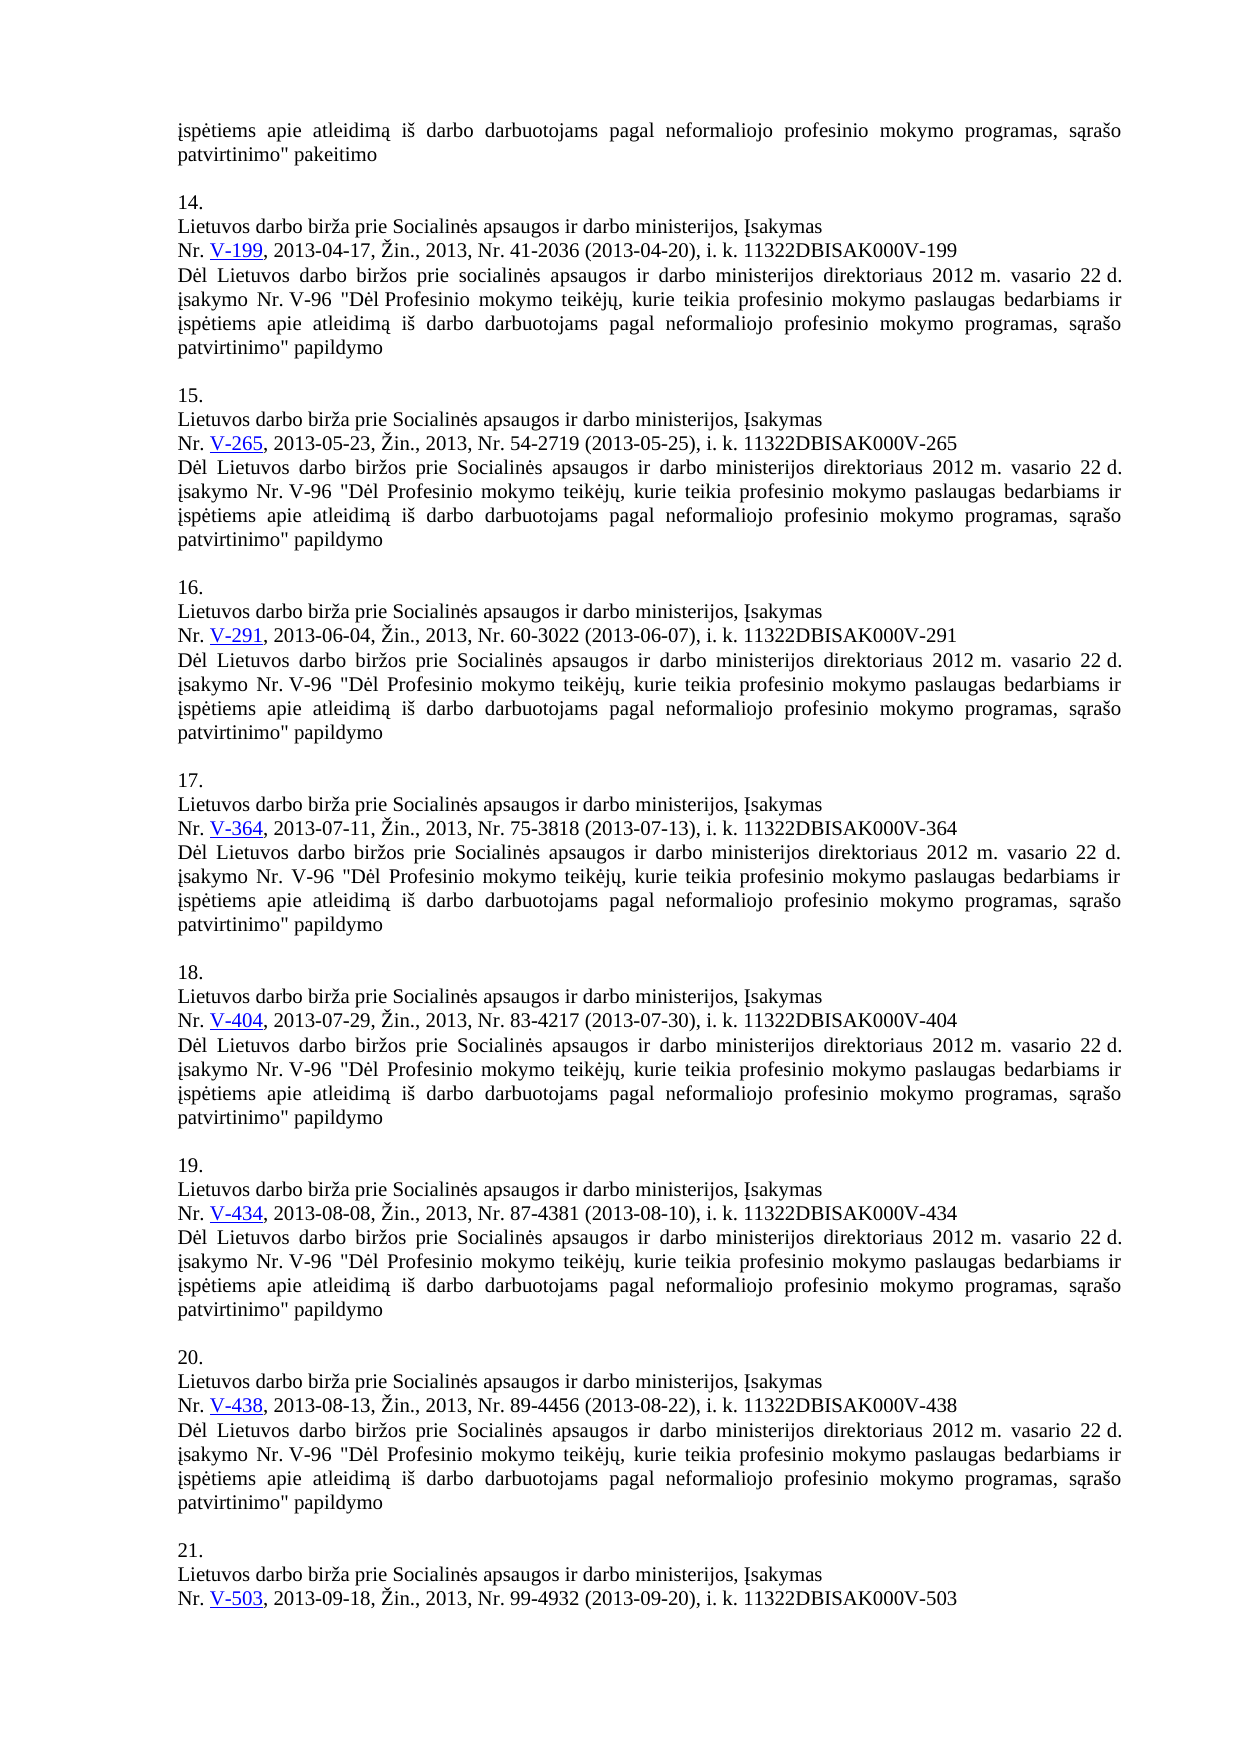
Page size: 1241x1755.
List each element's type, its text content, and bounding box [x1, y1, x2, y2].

text 19. [177, 1153, 1122, 1177]
text Dėl Lietuvos darbo biržos prie Socialinės apsaugos ir darbo ministerijos direktoriaus 2012 m. vasario 22 d. įsakymo Nr. V-96 "Dėl Profesinio mokymo teikėjų, kurie teikia profesinio mokymo paslaugas bedarbiams ir įspėtiems apie atleidimą iš darbo darbuotojams pagal neformaliojo profesinio mokymo programas, sąrašo patvirtinimo" papildymo [177, 1417, 1122, 1514]
text Nr. V-265, 2013-05-23, Žin., 2013, Nr. 54-2719 (2013-05-25), i. k. 11322DBISAK000V-265 [177, 431, 1122, 455]
text Nr. V-199, 2013-04-17, Žin., 2013, Nr. 41-2036 (2013-04-20), i. k. 11322DBISAK000V-199 [177, 238, 1122, 262]
text Lietuvos darbo birža prie Socialinės apsaugos ir darbo ministerijos, Įsakymas [177, 1562, 1122, 1586]
text Nr. V-438, 2013-08-13, Žin., 2013, Nr. 89-4456 (2013-08-22), i. k. 11322DBISAK000V-438 [177, 1393, 1122, 1417]
text Dėl Lietuvos darbo biržos prie socialinės apsaugos ir darbo ministerijos direktoriaus 2012 m. vasario 22 d. įsakymo Nr. V-96 "Dėl Profesinio mokymo teikėjų, kurie teikia profesinio mokymo paslaugas bedarbiams ir įspėtiems apie atleidimą iš darbo darbuotojams pagal neformaliojo profesinio mokymo programas, sąrašo patvirtinimo" papildymo [177, 262, 1122, 359]
text 18. [177, 960, 1122, 984]
text Lietuvos darbo birža prie Socialinės apsaugos ir darbo ministerijos, Įsakymas [177, 407, 1122, 431]
text 14. [177, 190, 1122, 214]
text Dėl Lietuvos darbo biržos prie Socialinės apsaugos ir darbo ministerijos direktoriaus 2012 m. vasario 22 d. įsakymo Nr. V-96 "Dėl Profesinio mokymo teikėjų, kurie teikia profesinio mokymo paslaugas bedarbiams ir įspėtiems apie atleidimą iš darbo darbuotojams pagal neformaliojo profesinio mokymo programas, sąrašo patvirtinimo" papildymo [177, 840, 1122, 936]
text Dėl Lietuvos darbo biržos prie Socialinės apsaugos ir darbo ministerijos direktoriaus 2012 m. vasario 22 d. įsakymo Nr. V-96 "Dėl Profesinio mokymo teikėjų, kurie teikia profesinio mokymo paslaugas bedarbiams ir įspėtiems apie atleidimą iš darbo darbuotojams pagal neformaliojo profesinio mokymo programas, sąrašo patvirtinimo" papildymo [177, 647, 1122, 744]
text 15. [177, 383, 1122, 407]
text Lietuvos darbo birža prie Socialinės apsaugos ir darbo ministerijos, Įsakymas [177, 792, 1122, 816]
text Nr. V-434, 2013-08-08, Žin., 2013, Nr. 87-4381 (2013-08-10), i. k. 11322DBISAK000V-434 [177, 1201, 1122, 1225]
text 21. [177, 1538, 1122, 1562]
text įspėtiems apie atleidimą iš darbo darbuotojams pagal neformaliojo profesinio mokymo programas, sąrašo patvirtinimo" pakeitimo [177, 118, 1122, 166]
text Lietuvos darbo birža prie Socialinės apsaugos ir darbo ministerijos, Įsakymas [177, 1369, 1122, 1393]
text Nr. V-291, 2013-06-04, Žin., 2013, Nr. 60-3022 (2013-06-07), i. k. 11322DBISAK000V-291 [177, 623, 1122, 647]
text Nr. V-364, 2013-07-11, Žin., 2013, Nr. 75-3818 (2013-07-13), i. k. 11322DBISAK000V-364 [177, 816, 1122, 840]
text Lietuvos darbo birža prie Socialinės apsaugos ir darbo ministerijos, Įsakymas [177, 984, 1122, 1008]
text Nr. V-404, 2013-07-29, Žin., 2013, Nr. 83-4217 (2013-07-30), i. k. 11322DBISAK000V-404 [177, 1008, 1122, 1032]
text Dėl Lietuvos darbo biržos prie Socialinės apsaugos ir darbo ministerijos direktoriaus 2012 m. vasario 22 d. įsakymo Nr. V-96 "Dėl Profesinio mokymo teikėjų, kurie teikia profesinio mokymo paslaugas bedarbiams ir įspėtiems apie atleidimą iš darbo darbuotojams pagal neformaliojo profesinio mokymo programas, sąrašo patvirtinimo" papildymo [177, 1225, 1122, 1321]
text Nr. V-503, 2013-09-18, Žin., 2013, Nr. 99-4932 (2013-09-20), i. k. 11322DBISAK000V-503 [177, 1586, 1122, 1610]
text Lietuvos darbo birža prie Socialinės apsaugos ir darbo ministerijos, Įsakymas [177, 214, 1122, 238]
text Dėl Lietuvos darbo biržos prie Socialinės apsaugos ir darbo ministerijos direktoriaus 2012 m. vasario 22 d. įsakymo Nr. V-96 "Dėl Profesinio mokymo teikėjų, kurie teikia profesinio mokymo paslaugas bedarbiams ir įspėtiems apie atleidimą iš darbo darbuotojams pagal neformaliojo profesinio mokymo programas, sąrašo patvirtinimo" papildymo [177, 1032, 1122, 1129]
text 17. [177, 768, 1122, 792]
text Lietuvos darbo birža prie Socialinės apsaugos ir darbo ministerijos, Įsakymas [177, 1177, 1122, 1201]
text 16. [177, 575, 1122, 599]
text Lietuvos darbo birža prie Socialinės apsaugos ir darbo ministerijos, Įsakymas [177, 599, 1122, 623]
text Dėl Lietuvos darbo biržos prie Socialinės apsaugos ir darbo ministerijos direktoriaus 2012 m. vasario 22 d. įsakymo Nr. V-96 "Dėl Profesinio mokymo teikėjų, kurie teikia profesinio mokymo paslaugas bedarbiams ir įspėtiems apie atleidimą iš darbo darbuotojams pagal neformaliojo profesinio mokymo programas, sąrašo patvirtinimo" papildymo [177, 455, 1122, 551]
text 20. [177, 1345, 1122, 1369]
